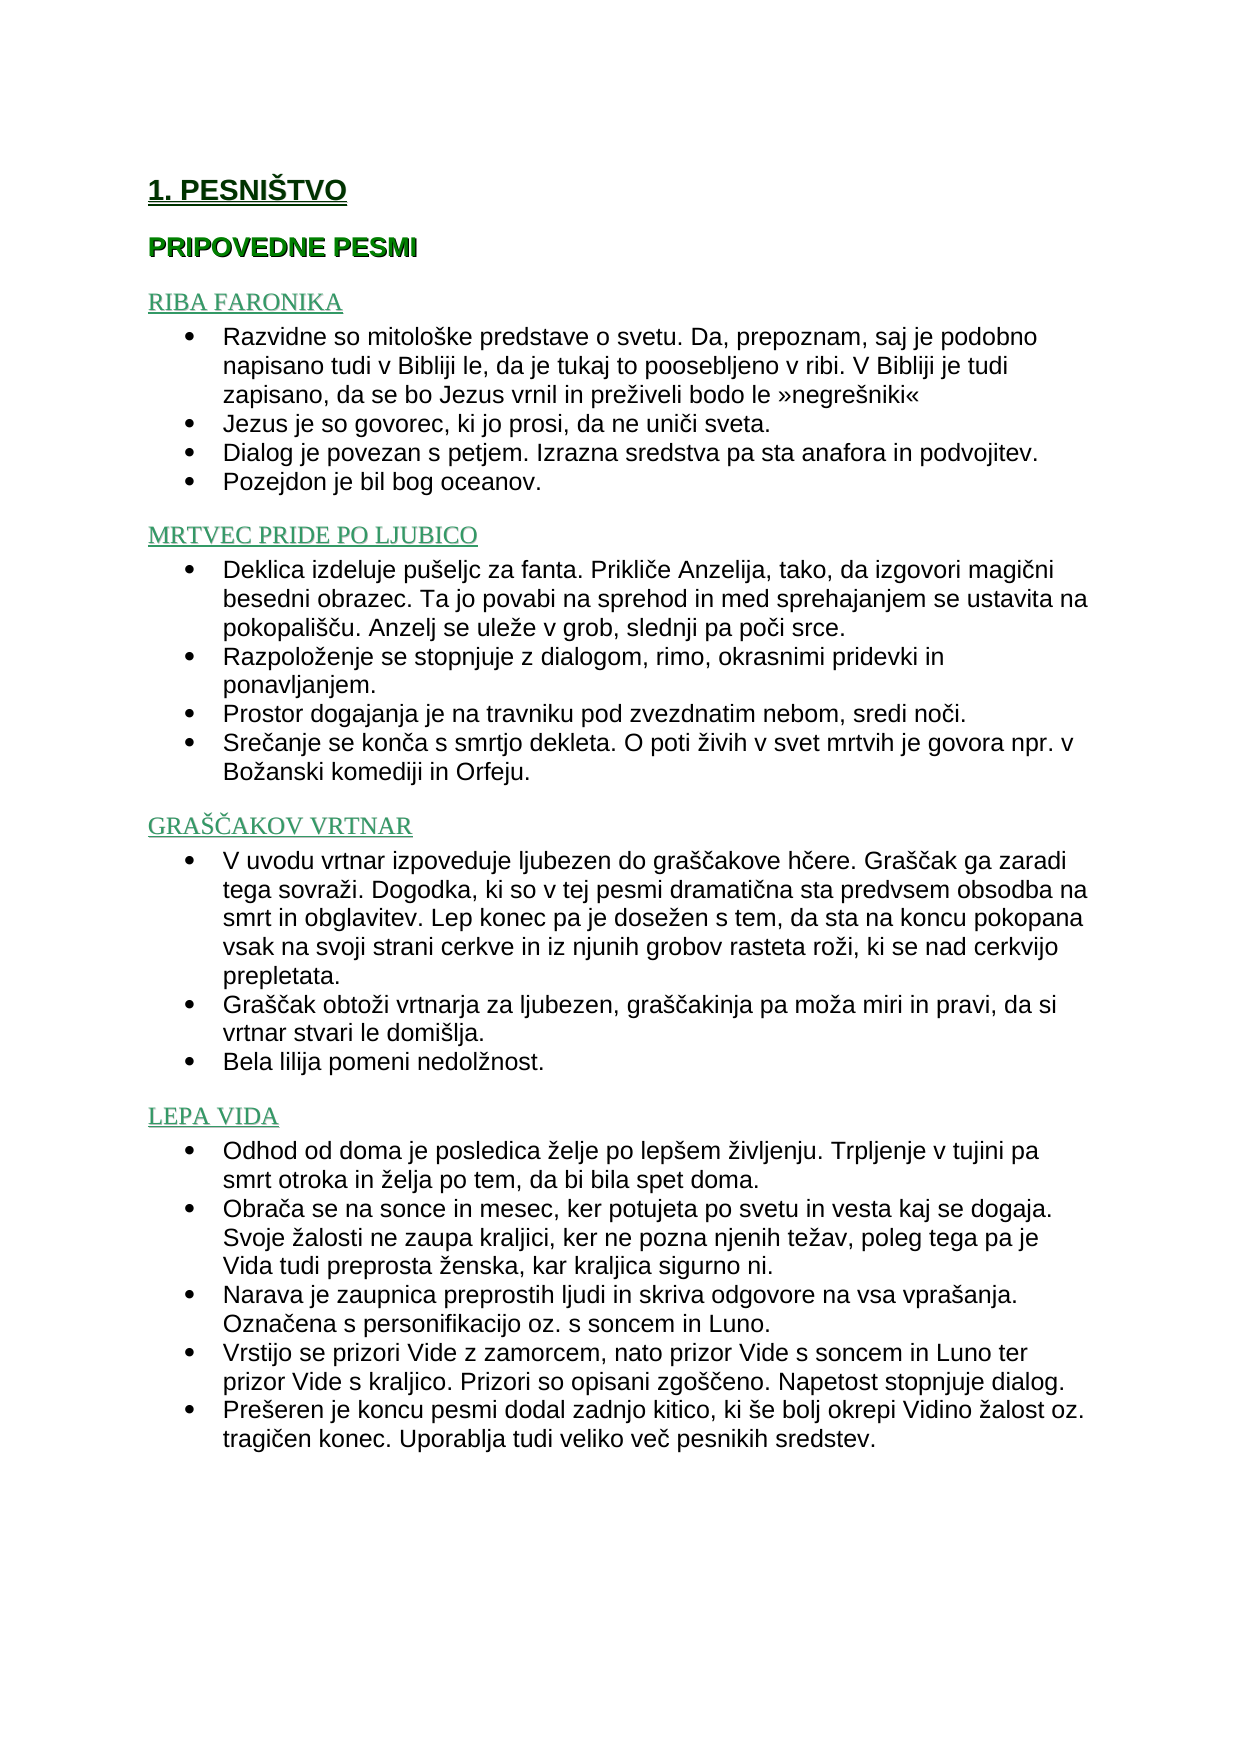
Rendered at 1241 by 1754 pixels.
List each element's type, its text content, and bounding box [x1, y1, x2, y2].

list Deklica izdeluje pušeljc za fanta. Prikliče Anzelija, tako, da izgovori magični besedni obrazec. Ta jo povabi na sprehod in med sprehajanjem se ustavita na pokopališču. Anzelj se uleže v grob, slednji pa poči srce. [185, 555, 1093, 642]
list V uvodu vrtnar izpoveduje ljubezen do graščakove hčere. Graščak ga zaradi tega sovraži. Dogodka, ki so v tej pesmi dramatična sta predvsem obsodba na smrt in obglavitev. Lep konec pa je dosežen s tem, da sta na koncu pokopana vsak na svoji strani cerkve in iz njunih grobov rasteta roži, ki se nad cerkvijo prepletata. [185, 846, 1093, 989]
list Graščak obtoži vrtnarja za ljubezen, graščakinja pa moža miri in pravi, da si vrtnar stvari le domišlja. [185, 989, 1093, 1047]
subtitle LEPA VIDA [148, 1101, 1093, 1130]
list Jezus je so govorec, ki jo prosi, da ne uniči sveta. [185, 409, 1093, 438]
list Dialog je povezan s petjem. Izrazna sredstva pa sta anafora in podvojitev. [185, 438, 1093, 466]
list Prešeren je koncu pesmi dodal zadnjo kitico, ki še bolj okrepi Vidino žalost oz. tragičen konec. Uporablja tudi veliko več pesnikih sredstev. [185, 1395, 1093, 1453]
subtitle GRAŠČAKOV VRTNAR [148, 811, 1093, 839]
list Odhod od doma je posledica želje po lepšem življenju. Trpljenje v tujini pa smrt otroka in želja po tem, da bi bila spet doma. [185, 1136, 1093, 1194]
list Razpoloženje se stopnjuje z dialogom, rimo, okrasnimi pridevki in ponavljanjem. [185, 642, 1093, 699]
list Prostor dogajanja je na travniku pod zvezdnatim nebom, sredi noči. [185, 699, 1093, 728]
list Pozejdon je bil bog oceanov. [185, 466, 1093, 495]
list Razvidne so mitološke predstave o svetu. Da, prepoznam, saj je podobno napisano tudi v Bibliji le, da je tukaj to poosebljeno v ribi. V Bibliji je tudi zapisano, da se bo Jezus vrnil in preživeli bodo le »negrešniki« [185, 322, 1093, 409]
subtitle MRTVEC PRIDE PO LJUBICO [148, 520, 1093, 549]
list Srečanje se konča s smrtjo dekleta. O poti živih v svet mrtvih je govora npr. v Božanski komediji in Orfeju. [185, 728, 1093, 786]
subtitle RIBA FARONIKA [148, 287, 1093, 316]
list Vrstijo se prizori Vide z zamorcem, nato prizor Vide s soncem in Luno ter prizor Vide s kraljico. Prizori so opisani zgoščeno. Napetost stopnjuje dialog. [185, 1338, 1093, 1395]
subtitle PRIPOVEDNE PESMI [148, 231, 1093, 262]
list Bela lilija pomeni nedolžnost. [185, 1047, 1093, 1076]
subtitle 1. PESNIŠTVO [148, 173, 1093, 206]
list Narava je zaupnica preprostih ljudi in skriva odgovore na vsa vprašanja. Označena s personifikacijo oz. s soncem in Luno. [185, 1280, 1093, 1338]
list Obrača se na sonce in mesec, ker potujeta po svetu in vesta kaj se dogaja. Svoje žalosti ne zaupa kraljici, ker ne pozna njenih težav, poleg tega pa je Vida tudi preprosta ženska, kar kraljica sigurno ni. [185, 1194, 1093, 1280]
